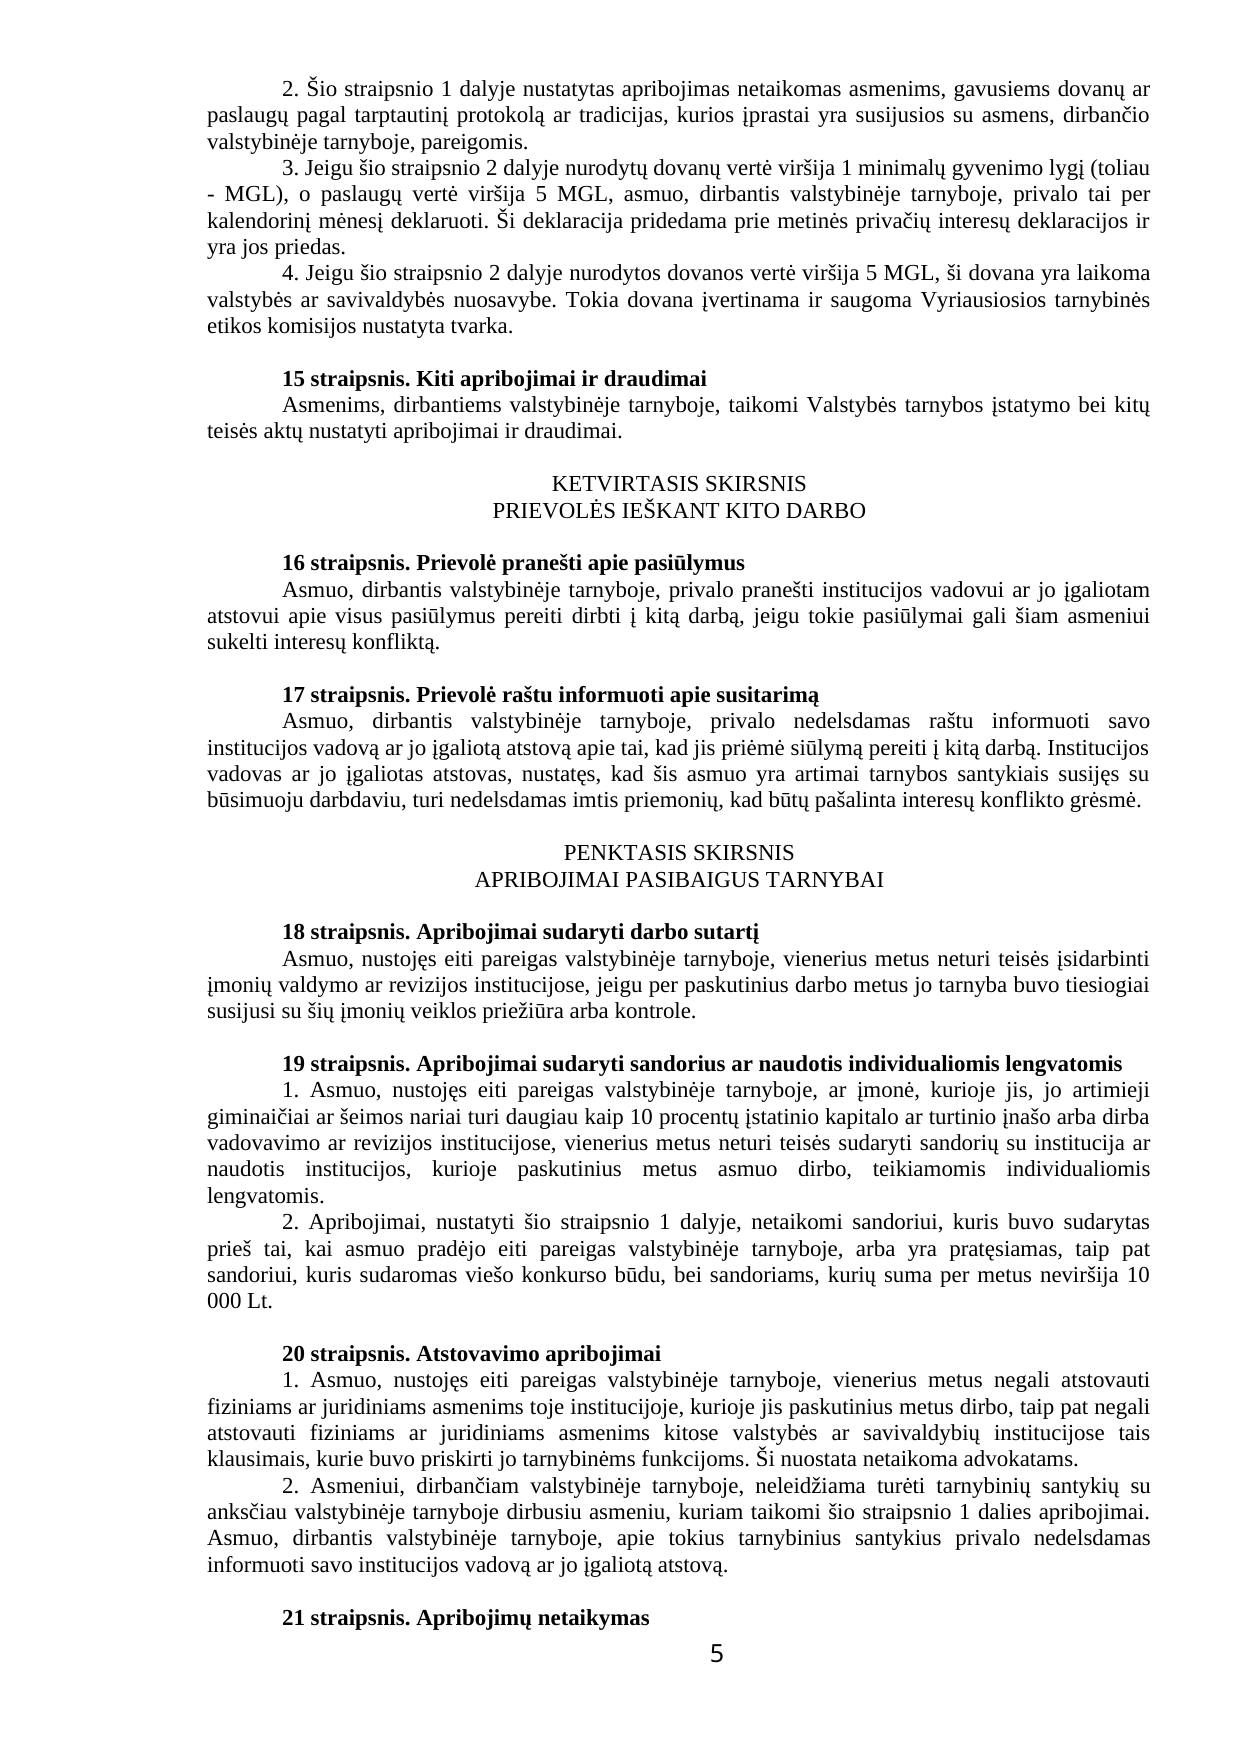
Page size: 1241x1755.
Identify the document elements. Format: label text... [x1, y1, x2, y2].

text PENKTASIS SKIRSNIS [207, 839, 1152, 866]
text Asmuo, dirbantis valstybinėje tarnyboje, privalo nedelsdamas raštu informuoti savo institucijos vadovą ar jo įgaliotą atstovą apie tai, kad jis priėmė siūlymą pereiti į kitą darbą. Institucijos vadovas ar jo įgaliotas atstovas, nustatęs, kad šis asmuo yra artimai tarnybos santykiais susijęs su būsimuoju darbdaviu, turi nedelsdamas imtis priemonių, kad būtų pašalinta interesų konflikto grėsmė. [207, 707, 1152, 813]
text 21 straipsnis. Apribojimų netaikymas [207, 1603, 1152, 1630]
text 18 straipsnis. Apribojimai sudaryti darbo sutartį [207, 918, 1152, 945]
text Asmuo, nustojęs eiti pareigas valstybinėje tarnyboje, vienerius metus neturi teisės įsidarbinti įmonių valdymo ar revizijos institucijose, jeigu per paskutinius darbo metus jo tarnyba buvo tiesiogiai susijusi su šių įmonių veiklos priežiūra arba kontrole. [207, 945, 1152, 1024]
text 2. Asmeniui, dirbančiam valstybinėje tarnyboje, neleidžiama turėti tarnybinių santykių su anksčiau valstybinėje tarnyboje dirbusiu asmeniu, kuriam taikomi šio straipsnio 1 dalies apribojimai. Asmuo, dirbantis valstybinėje tarnyboje, apie tokius tarnybinius santykius privalo nedelsdamas informuoti savo institucijos vadovą ar jo įgaliotą atstovą. [207, 1472, 1152, 1577]
text 20 straipsnis. Atstovavimo apribojimai [207, 1340, 1152, 1366]
text 19 straipsnis. Apribojimai sudaryti sandorius ar naudotis individualiomis lengvatomis [282, 1050, 1152, 1076]
text 16 straipsnis. Prievolė pranešti apie pasiūlymus [207, 549, 1152, 576]
text 2. Apribojimai, nustatyti šio straipsnio 1 dalyje, netaikomi sandoriui, kuris buvo sudarytas prieš tai, kai asmuo pradėjo eiti pareigas valstybinėje tarnyboje, arba yra pratęsiamas, taip pat sandoriui, kuris sudaromas viešo konkurso būdu, bei sandoriams, kurių suma per metus neviršija 10 000 Lt. [207, 1208, 1152, 1314]
text 4. Jeigu šio straipsnio 2 dalyje nurodytos dovanos vertė viršija 5 MGL, ši dovana yra laikoma valstybės ar savivaldybės nuosavybe. Tokia dovana įvertinama ir saugoma Vyriausiosios tarnybinės etikos komisijos nustatyta tvarka. [207, 259, 1152, 338]
text 3. Jeigu šio straipsnio 2 dalyje nurodytų dovanų vertė viršija 1 minimalų gyvenimo lygį (toliau - MGL), o paslaugų vertė viršija 5 MGL, asmuo, dirbantis valstybinėje tarnyboje, privalo tai per kalendorinį mėnesį deklaruoti. Ši deklaracija pridedama prie metinės privačių interesų deklaracijos ir yra jos priedas. [207, 154, 1152, 259]
text 17 straipsnis. Prievolė raštu informuoti apie susitarimą [207, 681, 1152, 707]
text 1. Asmuo, nustojęs eiti pareigas valstybinėje tarnyboje, ar įmonė, kurioje jis, jo artimieji giminaičiai ar šeimos nariai turi daugiau kaip 10 procentų įstatinio kapitalo ar turtinio įnašo arba dirba vadovavimo ar revizijos institucijose, vienerius metus neturi teisės sudaryti sandorių su institucija ar naudotis institucijos, kurioje paskutinius metus asmuo dirbo, teikiamomis individualiomis lengvatomis. [207, 1076, 1152, 1208]
text 1. Asmuo, nustojęs eiti pareigas valstybinėje tarnyboje, vienerius metus negali atstovauti fiziniams ar juridiniams asmenims toje institucijoje, kurioje jis paskutinius metus dirbo, taip pat negali atstovauti fiziniams ar juridiniams asmenims kitose valstybės ar savivaldybių institucijose tais klausimais, kurie buvo priskirti jo tarnybinėms funkcijoms. Ši nuostata netaikoma advokatams. [207, 1366, 1152, 1472]
text Asmuo, dirbantis valstybinėje tarnyboje, privalo pranešti institucijos vadovui ar jo įgaliotam atstovui apie visus pasiūlymus pereiti dirbti į kitą darbą, jeigu tokie pasiūlymai gali šiam asmeniui sukelti interesų konfliktą. [207, 576, 1152, 655]
text PRIEVOLĖS IEŠKANT KITO DARBO [207, 497, 1152, 523]
text KETVIRTASIS SKIRSNIS [207, 470, 1152, 497]
text 15 straipsnis. Kiti apribojimai ir draudimai [207, 365, 1152, 391]
text 2. Šio straipsnio 1 dalyje nustatytas apribojimas netaikomas asmenims, gavusiems dovanų ar paslaugų pagal tarptautinį protokolą ar tradicijas, kurios įprastai yra susijusios su asmens, dirbančio valstybinėje tarnyboje, pareigomis. [207, 75, 1152, 154]
text APRIBOJIMAI PASIBAIGUS TARNYBAI [207, 866, 1152, 892]
text Asmenims, dirbantiems valstybinėje tarnyboje, taikomi Valstybės tarnybos įstatymo bei kitų teisės aktų nustatyti apribojimai ir draudimai. [207, 391, 1152, 444]
